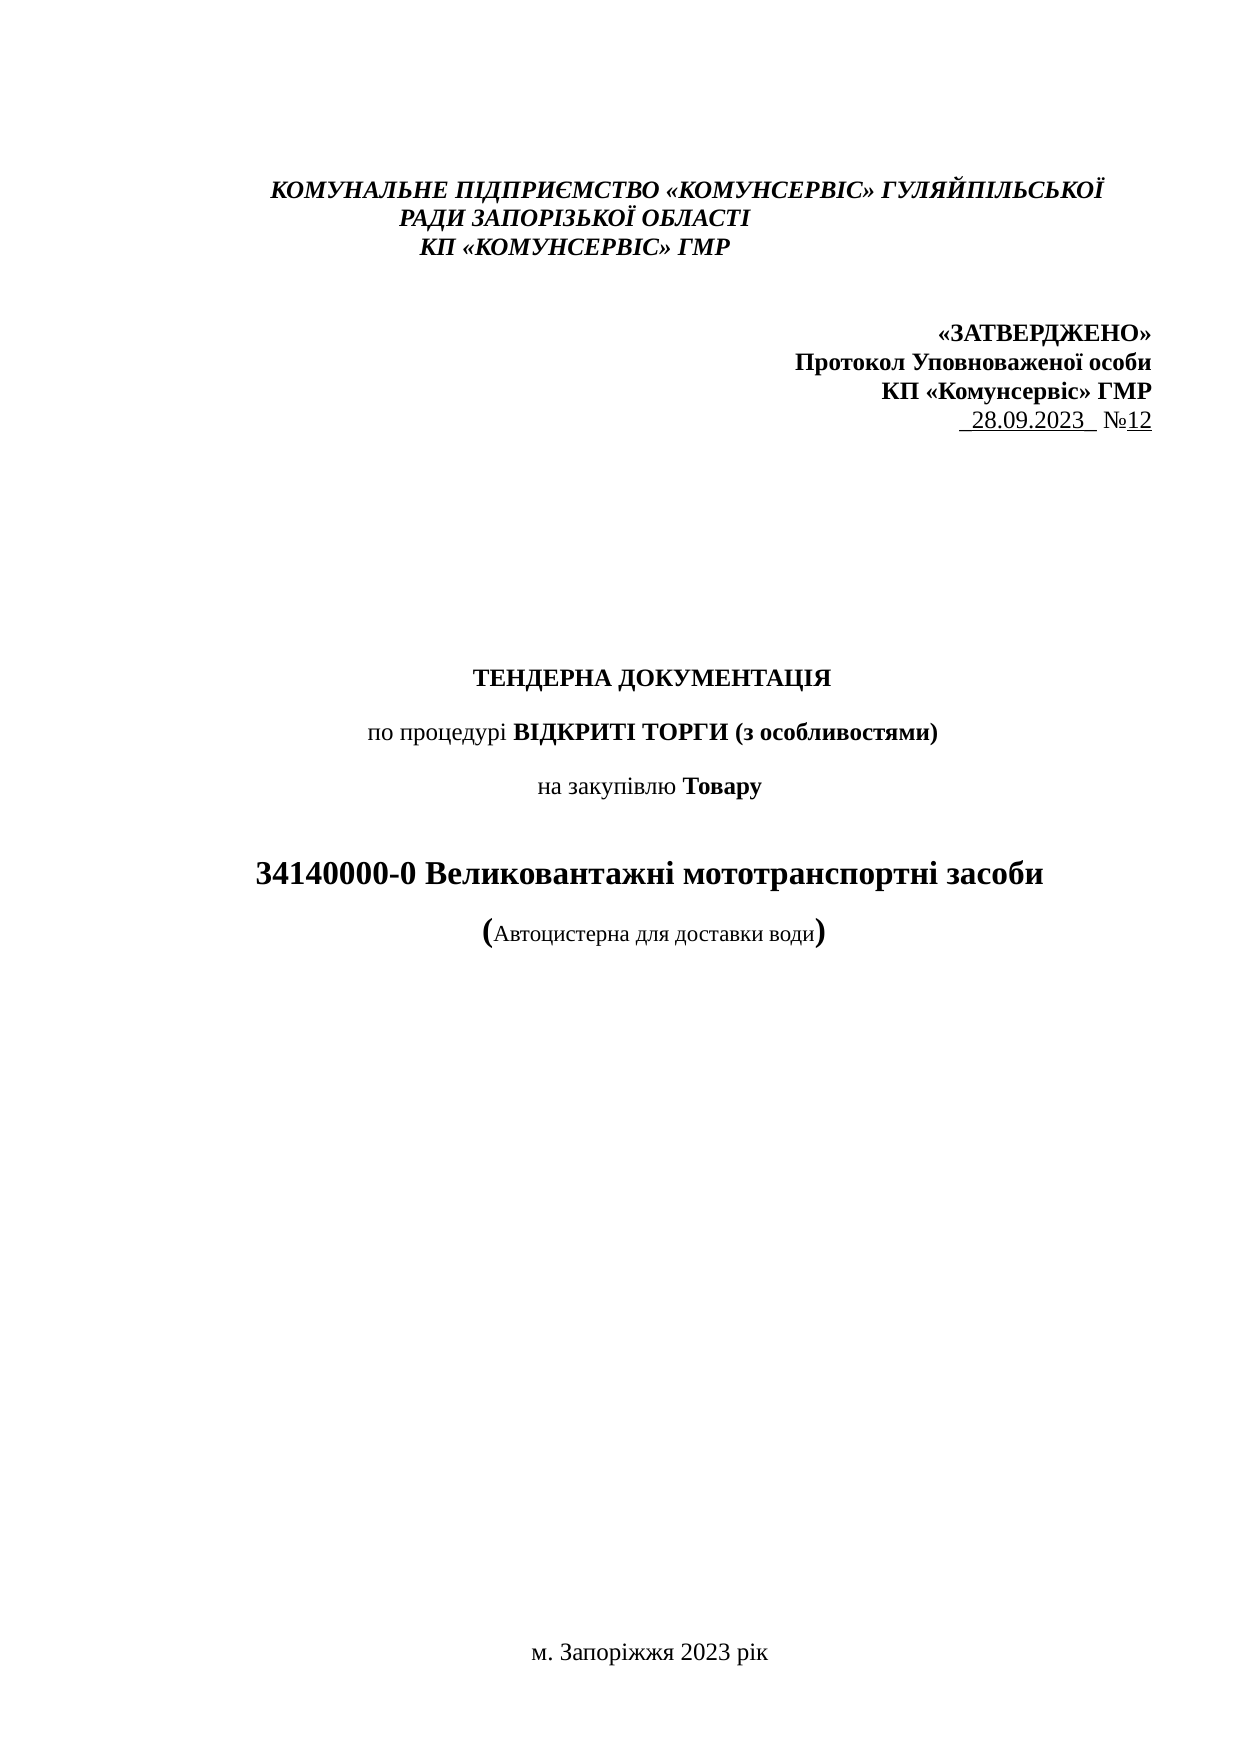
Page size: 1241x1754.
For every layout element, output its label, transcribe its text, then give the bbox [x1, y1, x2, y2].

text КП «КОМУНСЕРВІС» ГМР [0, 232, 1152, 261]
text м. Запоріжжя 2023 рік [148, 1637, 1152, 1666]
text РАДИ ЗАПОРІЗЬКОЇ ОБЛАСТІ [0, 203, 1152, 232]
text КП «Комунсервіс» ГМР [0, 376, 1152, 405]
text 34140000-0 Великовантажні мототранспортні засоби [148, 853, 1152, 892]
text ТЕНДЕРНА ДОКУМЕНТАЦІЯ [148, 663, 1152, 692]
text «ЗАТВЕРДЖЕНО» [0, 318, 1152, 347]
text Протокол Уповноваженої особи [0, 347, 1152, 376]
text КОМУНАЛЬНЕ ПІДПРИЄМСТВО «КОМУНСЕРВІС» ГУЛЯЙПІЛЬСЬКОЇ [0, 175, 1152, 203]
text на закупівлю Товару [148, 771, 1152, 800]
text по процедурі ВІДКРИТІ ТОРГИ (з особливостями) [148, 717, 1152, 746]
text (Автоцистерна для доставки води) [148, 910, 1152, 949]
text _28.09.2023_ №12 [148, 405, 1152, 433]
